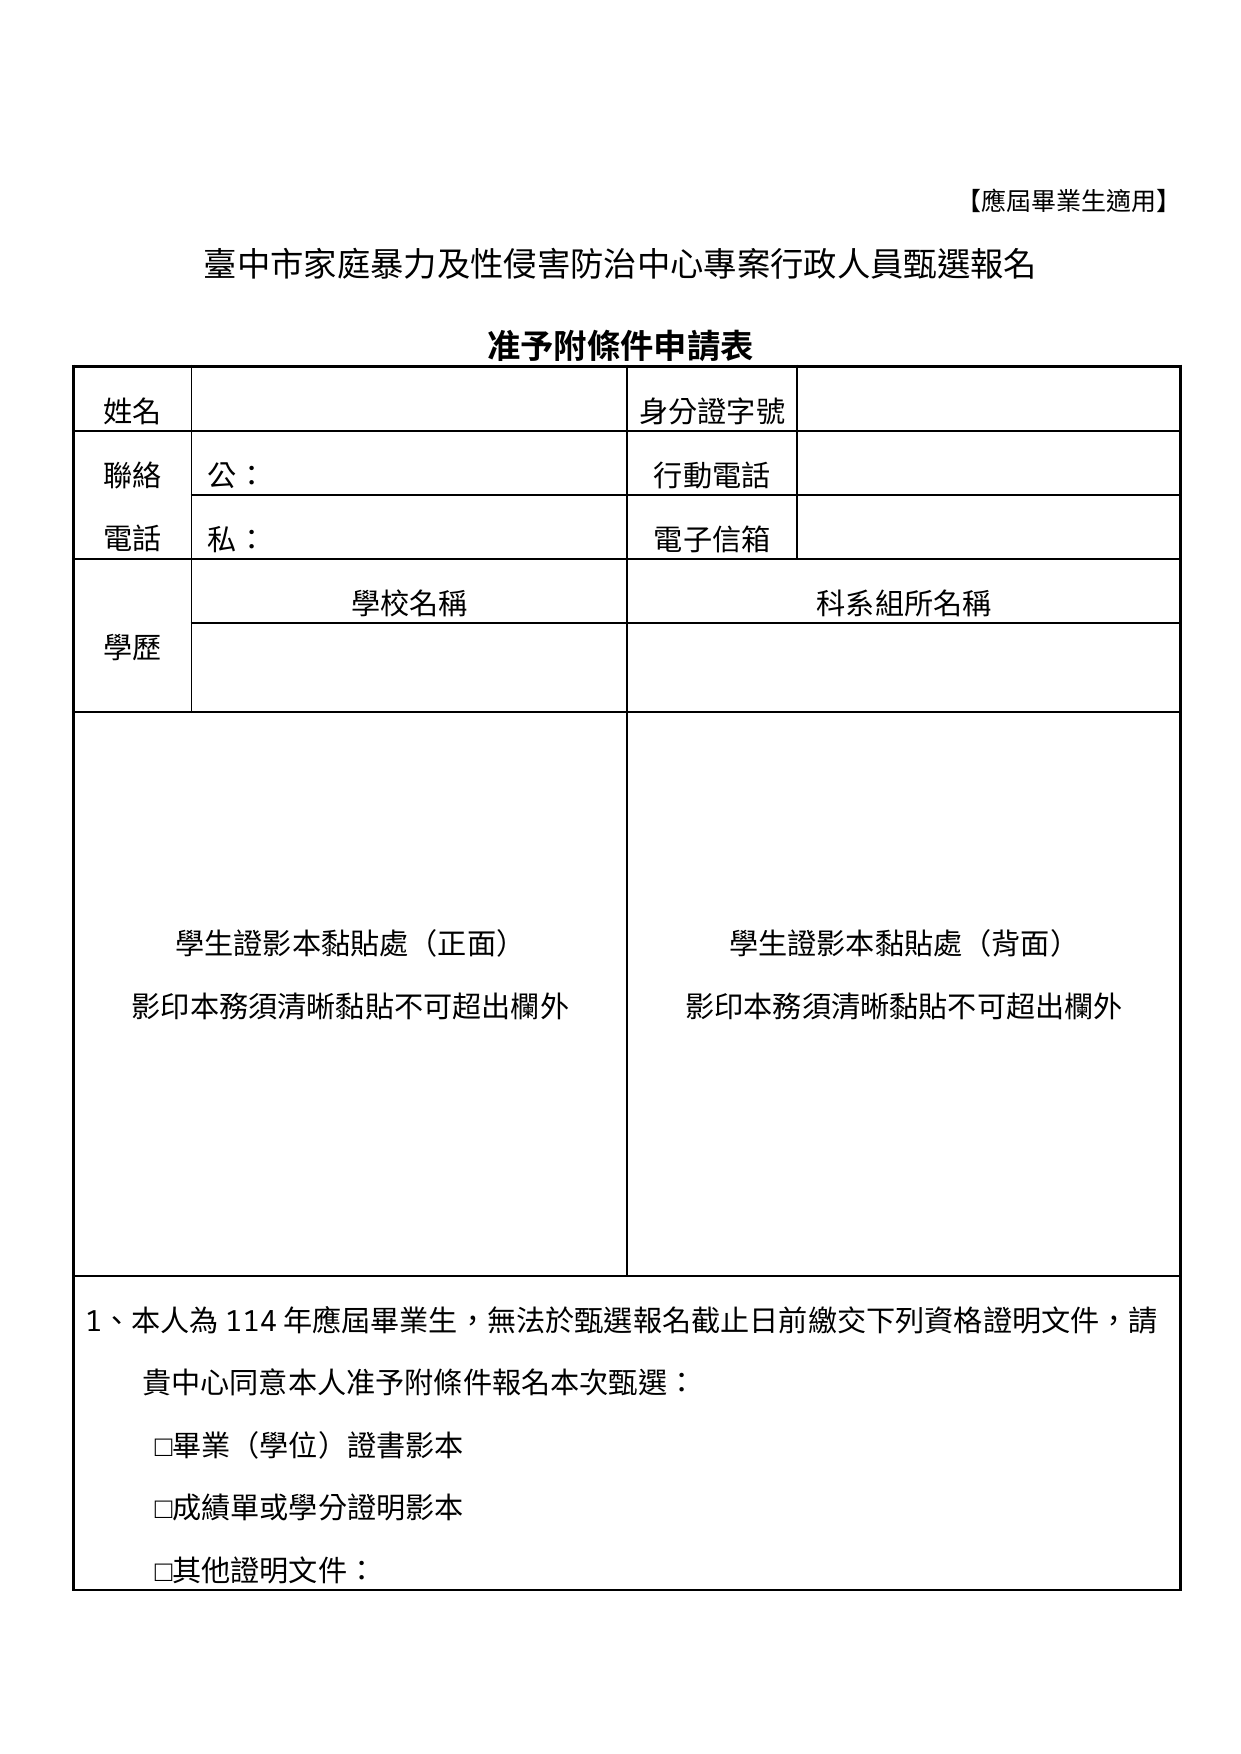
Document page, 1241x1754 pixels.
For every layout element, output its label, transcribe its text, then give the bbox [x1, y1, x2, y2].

table_cell [798, 496, 1179, 558]
table_header 姓名 [75, 368, 191, 430]
table_header [192, 368, 626, 430]
table_cell 行動電話 [628, 432, 796, 494]
table_cell [192, 624, 626, 711]
table_cell [628, 624, 1179, 711]
text 臺中市家庭暴力及性侵害防治中心專案行政人員甄選報名 [118, 221, 1122, 283]
text 【應屆畢業生適用】 [74, 158, 1181, 221]
table_cell 公： [192, 432, 626, 494]
table_header 身分證字號 [628, 368, 796, 430]
table_cell 電子信箱 [628, 496, 796, 558]
table_cell 學校名稱 [192, 560, 626, 622]
table_cell 聯絡 電話 [75, 432, 191, 558]
table_header [798, 368, 1179, 430]
table_cell 學生證影本黏貼處（背面） 影印本務須清晰黏貼不可超出欄外 [628, 713, 1179, 1275]
table_cell 私： [192, 496, 626, 558]
table_cell [798, 432, 1179, 494]
table_cell 本人為114年應屆畢業生，無法於甄選報名截止日前繳交下列資格證明文件，請貴中心同意本人准予附條件報名本次甄選： □畢業（學位）證書影本 □成績單或學分證明影本 □其他證明文件： 自公告錄取之日至遲於114年8月31日前，應檢具畢業證書始得辦理報到程序 ，否則喪失錄取資格。 [75, 1277, 1179, 1589]
table_cell 學生證影本黏貼處（正面） 影印本務須清晰黏貼不可超出欄外 [75, 713, 626, 1275]
text 准予附條件申請表 [118, 302, 1122, 364]
table_cell 科系組所名稱 [628, 560, 1179, 622]
table_cell 學歷 [75, 560, 191, 711]
